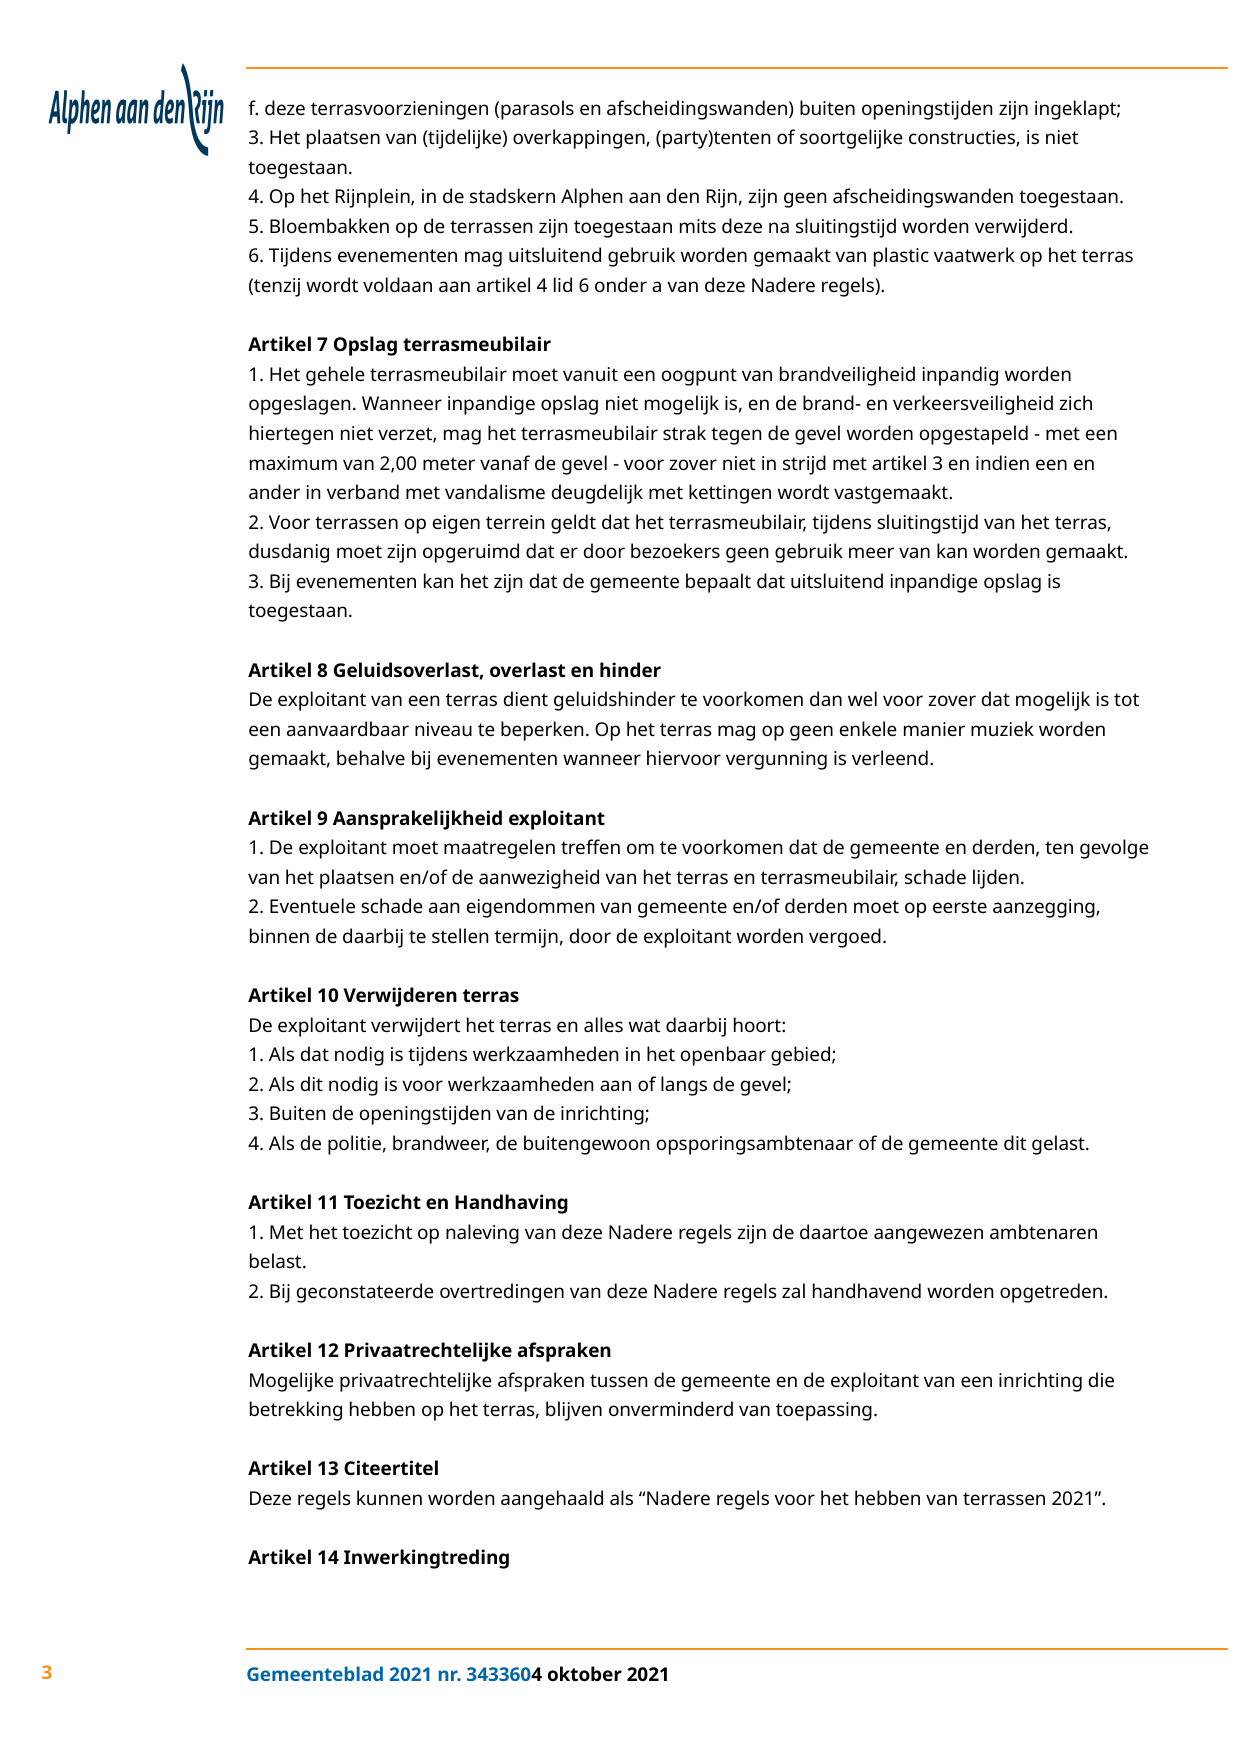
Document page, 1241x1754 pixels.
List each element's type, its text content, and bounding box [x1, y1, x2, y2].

text 1. Met het toezicht op naleving van deze Nadere regels zijn de daartoe aangewezen ambtenaren belast. [248, 1219, 1152, 1274]
text 2. Bij geconstateerde overtredingen van deze Nadere regels zal handhavend worden opgetreden. [248, 1278, 1152, 1304]
text 2. Als dit nodig is voor werkzaamheden aan of langs de gevel; [248, 1071, 1152, 1097]
text 3. Buiten de openingstijden van de inrichting; [248, 1101, 1152, 1126]
text Artikel 7 Opslag terrasmeubilair [248, 331, 1152, 357]
text Deze regels kunnen worden aangehaald als “Nadere regels voor het hebben van terrassen 2021”. [248, 1485, 1152, 1511]
text Artikel 13 Citeertitel [248, 1456, 1152, 1481]
text Artikel 12 Privaatrechtelijke afspraken [248, 1337, 1152, 1363]
text 4. Op het Rijnplein, in de stadskern Alphen aan den Rijn, zijn geen afscheidingswanden toegestaan. [248, 183, 1152, 209]
picture [41, 47, 231, 172]
text f. deze terrasvoorzieningen (parasols en afscheidingswanden) buiten openingstijden zijn ingeklapt; [248, 95, 1152, 121]
text 5. Bloembakken op de terrassen zijn toegestaan mits deze na sluitingstijd worden verwijderd. [248, 213, 1152, 239]
text 3. Het plaatsen van (tijdelijke) overkappingen, (party)tenten of soortgelijke constructies, is niet toegestaan. [248, 124, 1152, 180]
text De exploitant van een terras dient geluidshinder te voorkomen dan wel voor zover dat mogelijk is tot een aanvaardbaar niveau te beperken. Op het terras mag op geen enkele manier muziek worden gemaakt, behalve bij evenementen wanneer hiervoor vergunning is verleend. [248, 686, 1152, 771]
text 3. Bij evenementen kan het zijn dat de gemeente bepaalt dat uitsluitend inpandige opslag is toegestaan. [248, 568, 1152, 623]
text 1. De exploitant moet maatregelen treffen om te voorkomen dat de gemeente en derden, ten gevolge van het plaatsen en/of de aanwezigheid van het terras en terrasmeubilair, schade lijden. [248, 834, 1152, 890]
text Artikel 11 Toezicht en Handhaving [248, 1189, 1152, 1215]
text 6. Tijdens evenementen mag uitsluitend gebruik worden gemaakt van plastic vaatwerk op het terras (tenzij wordt voldaan aan artikel 4 lid 6 onder a van deze Nadere regels). [248, 243, 1152, 298]
text Artikel 14 Inwerkingtreding [248, 1544, 1152, 1570]
text 1. Het gehele terrasmeubilair moet vanuit een oogpunt van brandveiligheid inpandig worden opgeslagen. Wanneer inpandige opslag niet mogelijk is, en de brand- en verkeersveiligheid zich hiertegen niet verzet, mag het terrasmeubilair strak tegen de gevel worden opgestapeld - met een maximum van 2,00 meter vanaf de gevel - voor zover niet in strijd met artikel 3 en indien een en ander in verband met vandalisme deugdelijk met kettingen wordt vastgemaakt. [248, 361, 1152, 505]
text 2. Eventuele schade aan eigendommen van gemeente en/of derden moet op eerste aanzegging, binnen de daarbij te stellen termijn, door de exploitant worden vergoed. [248, 893, 1152, 949]
text Mogelijke privaatrechtelijke afspraken tussen de gemeente en de exploitant van een inrichting die betrekking hebben op het terras, blijven onverminderd van toepassing. [248, 1367, 1152, 1422]
text 4. Als de politie, brandweer, de buitengewoon opsporingsambtenaar of de gemeente dit gelast. [248, 1130, 1152, 1156]
text Artikel 9 Aansprakelijkheid exploitant [248, 805, 1152, 831]
text 1. Als dat nodig is tijdens werkzaamheden in het openbaar gebied; [248, 1041, 1152, 1067]
text De exploitant verwijdert het terras en alles wat daarbij hoort: [248, 1012, 1152, 1038]
text 2. Voor terrassen op eigen terrein geldt dat het terrasmeubilair, tijdens sluitingstijd van het terras, dusdanig moet zijn opgeruimd dat er door bezoekers geen gebruik meer van kan worden gemaakt. [248, 509, 1152, 564]
text Artikel 10 Verwijderen terras [248, 982, 1152, 1008]
text Artikel 8 Geluidsoverlast, overlast en hinder [248, 657, 1152, 683]
